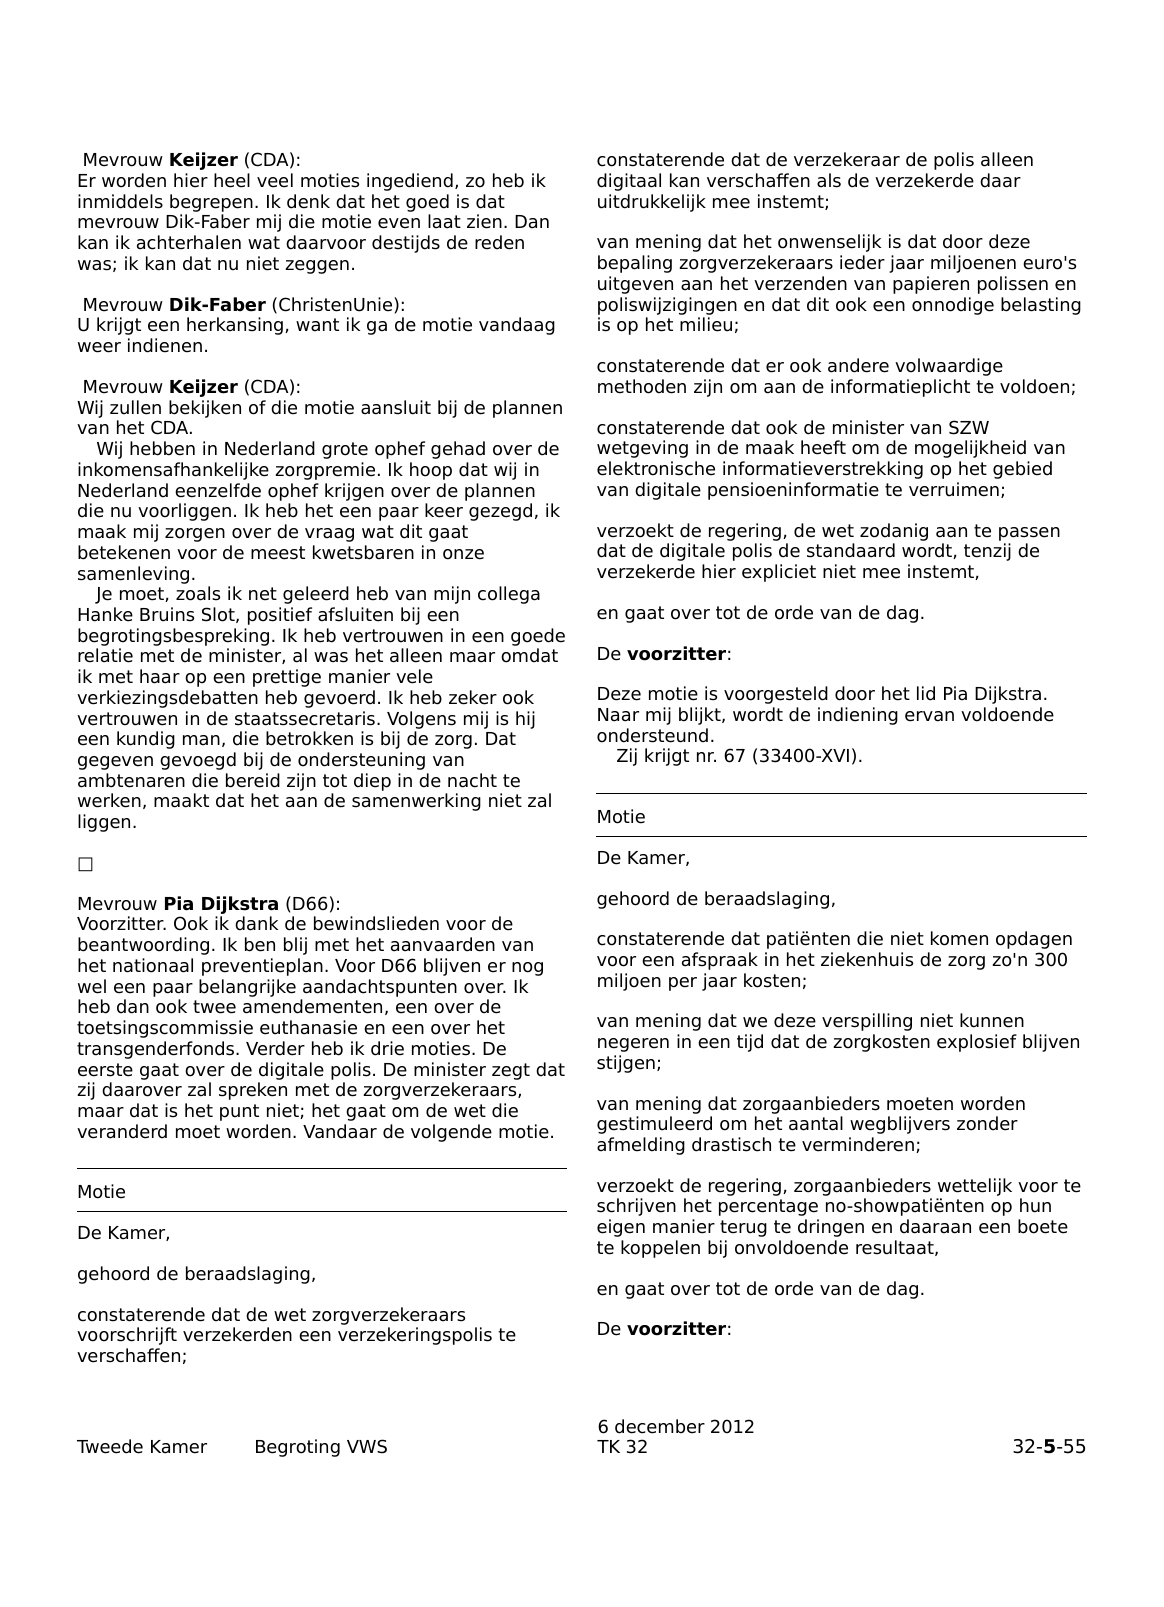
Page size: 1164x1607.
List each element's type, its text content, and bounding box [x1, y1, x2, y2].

text van mening dat we deze verspilling niet kunnen negeren in een tijd dat de zorgkosten explosief blijven stijgen; [596, 1011, 1087, 1073]
text Deze motie is voorgesteld door het lid Pia Dijkstra. Naar mij blijkt, wordt de indiening ervan voldoende ondersteund. [596, 684, 1087, 746]
text Motie [596, 807, 1087, 828]
text Voorzitter. Ook ik dank de bewindslieden voor de beantwoording. Ik ben blij met het aanvaarden van het nationaal preventieplan. Voor D66 blijven er nog wel een paar belangrijke aandachtspunten over. Ik heb dan ook twee amendementen, een over de toetsingscommissie euthanasie en een over het transgenderfonds. Verder heb ik drie moties. De eerste gaat over de digitale polis. De minister zegt dat zij daarover zal spreken met de zorgverzekeraars, maar dat is het punt niet; het gaat om de wet die veranderd moet worden. Vandaar de volgende motie. [77, 914, 567, 1142]
text constaterende dat de wet zorgverzekeraars voorschrijft verzekerden een verzekeringspolis te verschaffen; [77, 1304, 567, 1367]
text Mevrouw Pia Dijkstra (D66): [77, 893, 567, 914]
text Wij hebben in Nederland grote ophef gehad over de inkomensafhankelijke zorgpremie. Ik hoop dat wij in Nederland eenzelfde ophef krijgen over de plannen die nu voorliggen. Ik heb het een paar keer gezegd, ik maak mij zorgen over de vraag wat dit gaat betekenen voor de meest kwetsbaren in onze samenleving. [77, 439, 567, 584]
text De Kamer, [596, 848, 1087, 868]
text verzoekt de regering, de wet zodanig aan te passen dat de digitale polis de standaard wordt, tenzij de verzekerde hier expliciet niet mee instemt, [596, 520, 1087, 583]
text Zij krijgt nr. 67 (33400-XVI). [596, 746, 1087, 767]
text constaterende dat er ook andere volwaardige methoden zijn om aan de informatieplicht te voldoen; [596, 356, 1087, 397]
text gehoord de beraadslaging, [77, 1264, 567, 1284]
text U krijgt een herkansing, want ik ga de motie vandaag weer indienen. [77, 315, 567, 357]
text constaterende dat de verzekeraar de polis alleen digitaal kan verschaffen als de verzekerde daar uitdrukkelijk mee instemt; [596, 150, 1087, 212]
text van mening dat zorgaanbieders moeten worden gestimuleerd om het aantal wegblijvers zonder afmelding drastisch te verminderen; [596, 1093, 1087, 1156]
text en gaat over tot de orde van de dag. [596, 603, 1087, 623]
text constaterende dat ook de minister van SZW wetgeving in de maak heeft om de mogelijkheid van elektronische informatieverstrekking op het gebied van digitale pensioeninformatie te verruimen; [596, 417, 1087, 500]
text Je moet, zoals ik net geleerd heb van mijn collega Hanke Bruins Slot, positief afsluiten bij een begrotingsbespreking. Ik heb vertrouwen in een goede relatie met de minister, al was het alleen maar omdat ik met haar op een prettige manier vele verkiezingsdebatten heb gevoerd. Ik heb zeker ook vertrouwen in de staatssecretaris. Volgens mij is hij een kundig man, die betrokken is bij de zorg. Dat gegeven gevoegd bij de ondersteuning van ambtenaren die bereid zijn tot diep in de nacht te werken, maakt dat het aan de samenwerking niet zal liggen. [77, 584, 567, 833]
text Mevrouw Dik-Faber (ChristenUnie): [77, 294, 567, 315]
text Wij zullen bekijken of die motie aansluit bij de plannen van het CDA. [77, 397, 567, 439]
text van mening dat het onwenselijk is dat door deze bepaling zorgverzekeraars ieder jaar miljoenen euro's uitgeven aan het verzenden van papieren polissen en poliswijzigingen en dat dit ook een onnodige belasting is op het milieu; [596, 232, 1087, 336]
text De voorzitter: [596, 1319, 1087, 1340]
text constaterende dat patiënten die niet komen opdagen voor een afspraak in het ziekenhuis de zorg zo'n 300 miljoen per jaar kosten; [596, 929, 1087, 991]
text gehoord de beraadslaging, [596, 888, 1087, 909]
text Mevrouw Keijzer (CDA): [77, 150, 567, 171]
text Er worden hier heel veel moties ingediend, zo heb ik inmiddels begrepen. Ik denk dat het goed is dat mevrouw Dik-Faber mij die motie even laat zien. Dan kan ik achterhalen wat daarvoor destijds de reden was; ik kan dat nu niet zeggen. [77, 171, 567, 274]
text □ [77, 853, 567, 873]
text en gaat over tot de orde van de dag. [596, 1278, 1087, 1299]
text Mevrouw Keijzer (CDA): [77, 377, 567, 397]
text verzoekt de regering, zorgaanbieders wettelijk voor te schrijven het percentage no-showpatiënten op hun eigen manier terug te dringen en daaraan een boete te koppelen bij onvoldoende resultaat, [596, 1176, 1087, 1258]
text De voorzitter: [596, 643, 1087, 664]
text Motie [77, 1182, 567, 1203]
text De Kamer, [77, 1223, 567, 1244]
